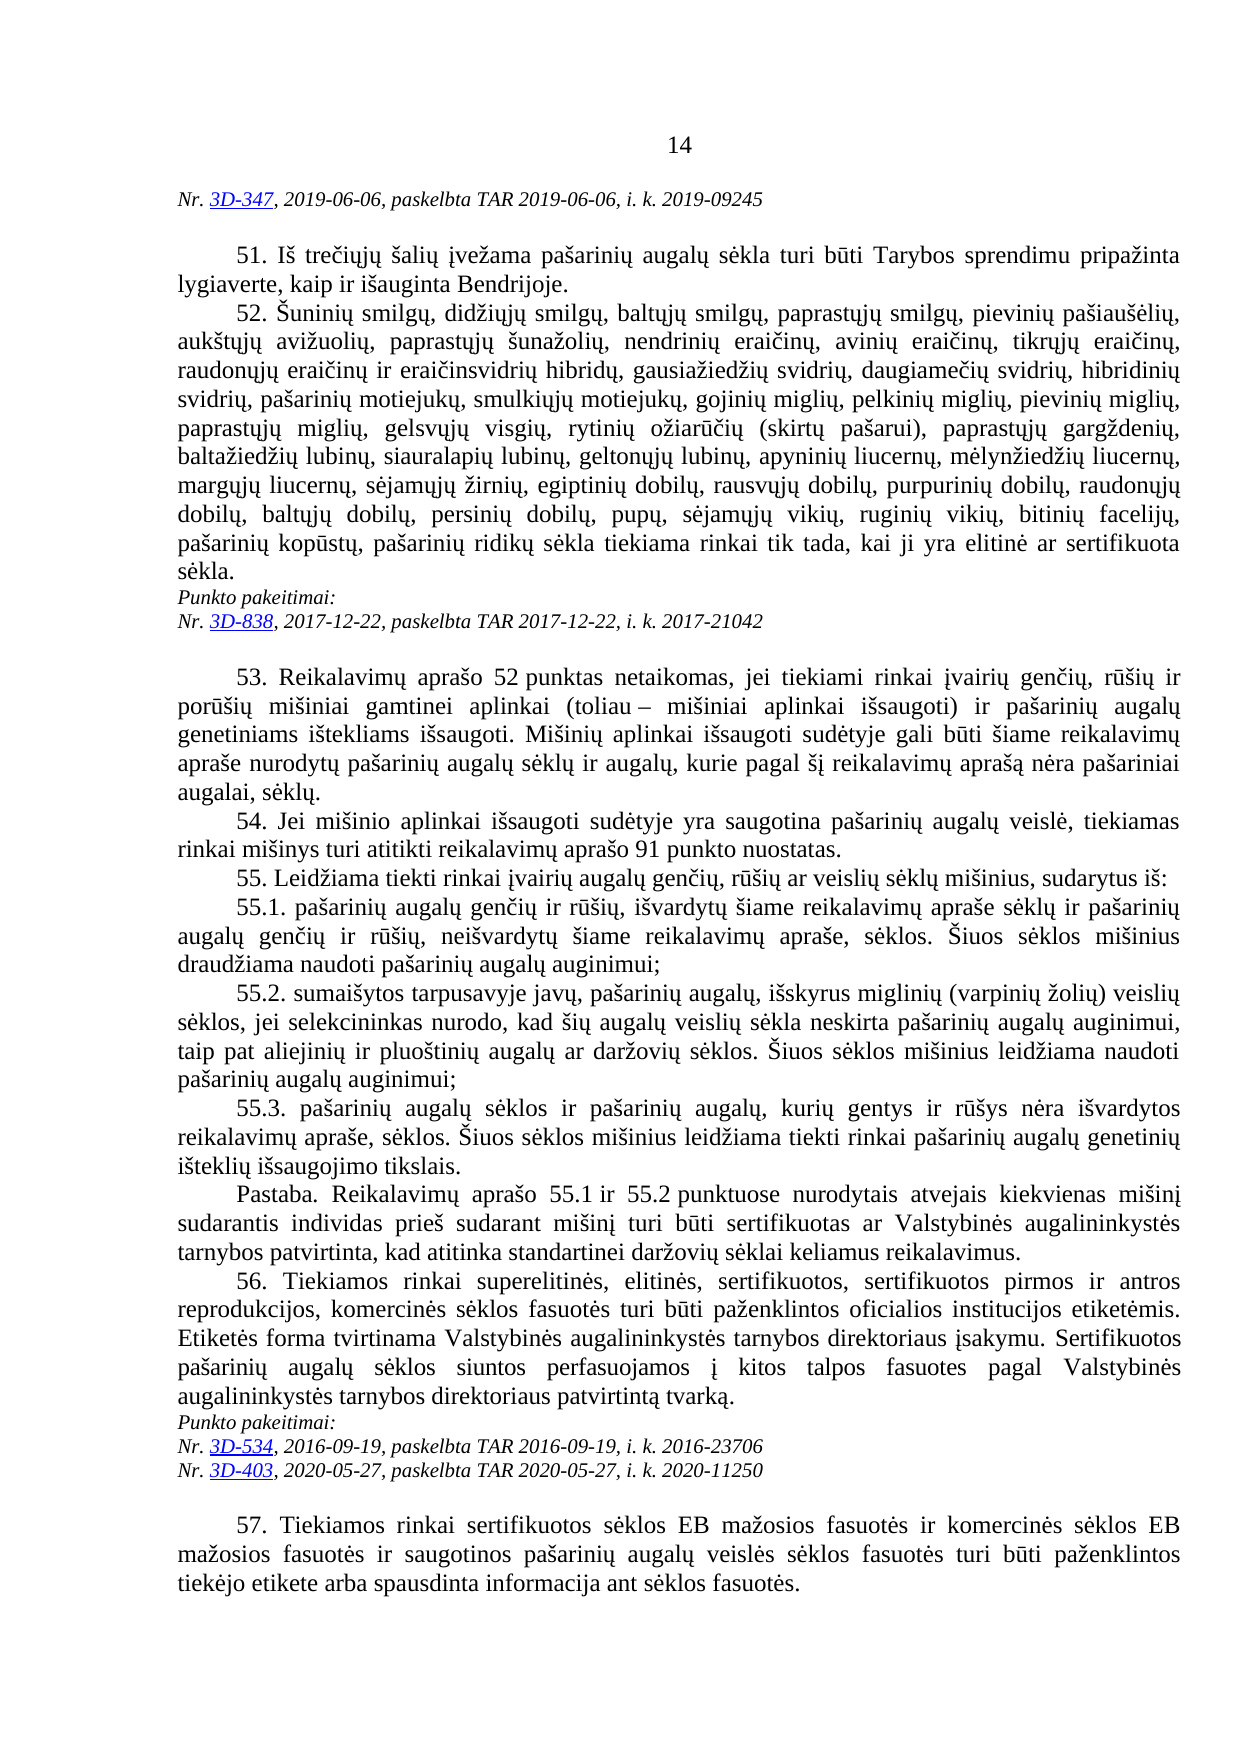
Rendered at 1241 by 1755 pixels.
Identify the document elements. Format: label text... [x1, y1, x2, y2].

text Punkto pakeitimai: [177, 1409, 1181, 1434]
text Nr. 3D-403, 2020-05-27, paskelbta TAR 2020-05-27, i. k. 2020-11250 [177, 1458, 1181, 1482]
text 52. Šuninių smilgų, didžiųjų smilgų, baltųjų smilgų, paprastųjų smilgų, pievinių pašiaušėlių, aukštųjų avižuolių, paprastųjų šunažolių, nendrinių eraičinų, avinių eraičinų, tikrųjų eraičinų, raudonųjų eraičinų ir eraičinsvidrių hibridų, gausiažiedžių svidrių, daugiamečių svidrių, hibridinių svidrių, pašarinių motiejukų, smulkiųjų motiejukų, gojinių miglių, pelkinių miglių, pievinių miglių, paprastųjų miglių, gelsvųjų visgių, rytinių ožiarūčių (skirtų pašarui), paprastųjų gargždenių, baltažiedžių lubinų, siauralapių lubinų, geltonųjų lubinų, apyninių liucernų, mėlynžiedžių liucernų, margųjų liucernų, sėjamųjų žirnių, egiptinių dobilų, rausvųjų dobilų, purpurinių dobilų, raudonųjų dobilų, baltųjų dobilų, persinių dobilų, pupų, sėjamųjų vikių, ruginių vikių, bitinių facelijų, pašarinių kopūstų, pašarinių ridikų sėkla tiekiama rinkai tik tada, kai ji yra elitinė ar sertifikuota sėkla. [177, 298, 1181, 585]
text 55. Leidžiama tiekti rinkai įvairių augalų genčių, rūšių ar veislių sėklų mišinius, sudarytus iš: [177, 863, 1181, 892]
text Nr. 3D-838, 2017-12-22, paskelbta TAR 2017-12-22, i. k. 2017-21042 [177, 609, 1181, 633]
text 56. Tiekiamos rinkai superelitinės, elitinės, sertifikuotos, sertifikuotos pirmos ir antros reprodukcijos, komercinės sėklos fasuotės turi būti paženklintos oficialios institucijos etiketėmis. Etiketės forma tvirtinama Valstybinės augalininkystės tarnybos direktoriaus įsakymu. Sertifikuotos pašarinių augalų sėklos siuntos perfasuojamos į kitos talpos fasuotes pagal Valstybinės augalininkystės tarnybos direktoriaus patvirtintą tvarką. [177, 1266, 1181, 1409]
text 55.1. pašarinių augalų genčių ir rūšių, išvardytų šiame reikalavimų apraše sėklų ir pašarinių augalų genčių ir rūšių, neišvardytų šiame reikalavimų apraše, sėklos. Šiuos sėklos mišinius draudžiama naudoti pašarinių augalų auginimui; [177, 892, 1181, 978]
text Nr. 3D-347, 2019-06-06, paskelbta TAR 2019-06-06, i. k. 2019-09245 [177, 187, 1181, 211]
text 51. Iš trečiųjų šalių įvežama pašarinių augalų sėkla turi būti Tarybos sprendimu pripažinta lygiaverte, kaip ir išauginta Bendrijoje. [177, 240, 1181, 298]
text Nr. 3D-534, 2016-09-19, paskelbta TAR 2016-09-19, i. k. 2016-23706 [177, 1434, 1181, 1458]
text 53. Reikalavimų aprašo 52 punktas netaikomas, jei tiekiami rinkai įvairių genčių, rūšių ir porūšių mišiniai gamtinei aplinkai (toliau – mišiniai aplinkai išsaugoti) ir pašarinių augalų genetiniams ištekliams išsaugoti. Mišinių aplinkai išsaugoti sudėtyje gali būti šiame reikalavimų apraše nurodytų pašarinių augalų sėklų ir augalų, kurie pagal šį reikalavimų aprašą nėra pašariniai augalai, sėklų. [177, 662, 1181, 806]
text 54. Jei mišinio aplinkai išsaugoti sudėtyje yra saugotina pašarinių augalų veislė, tiekiamas rinkai mišinys turi atitikti reikalavimų aprašo 91 punkto nuostatas. [177, 806, 1181, 863]
text 55.3. pašarinių augalų sėklos ir pašarinių augalų, kurių gentys ir rūšys nėra išvardytos reikalavimų apraše, sėklos. Šiuos sėklos mišinius leidžiama tiekti rinkai pašarinių augalų genetinių išteklių išsaugojimo tikslais. [177, 1093, 1181, 1179]
text Pastaba. Reikalavimų aprašo 55.1 ir 55.2 punktuose nurodytais atvejais kiekvienas mišinį sudarantis individas prieš sudarant mišinį turi būti sertifikuotas ar Valstybinės augalininkystės tarnybos patvirtinta, kad atitinka standartinei daržovių sėklai keliamus reikalavimus. [177, 1179, 1181, 1266]
text 57. Tiekiamos rinkai sertifikuotos sėklos EB mažosios fasuotės ir komercinės sėklos EB mažosios fasuotės ir saugotinos pašarinių augalų veislės sėklos fasuotės turi būti paženklintos tiekėjo etikete arba spausdinta informacija ant sėklos fasuotės. [177, 1511, 1181, 1597]
text Punkto pakeitimai: [177, 585, 1181, 609]
text 55.2. sumaišytos tarpusavyje javų, pašarinių augalų, išskyrus miglinių (varpinių žolių) veislių sėklos, jei selekcininkas nurodo, kad šių augalų veislių sėkla neskirta pašarinių augalų auginimui, taip pat aliejinių ir pluoštinių augalų ar daržovių sėklos. Šiuos sėklos mišinius leidžiama naudoti pašarinių augalų auginimui; [177, 978, 1181, 1093]
